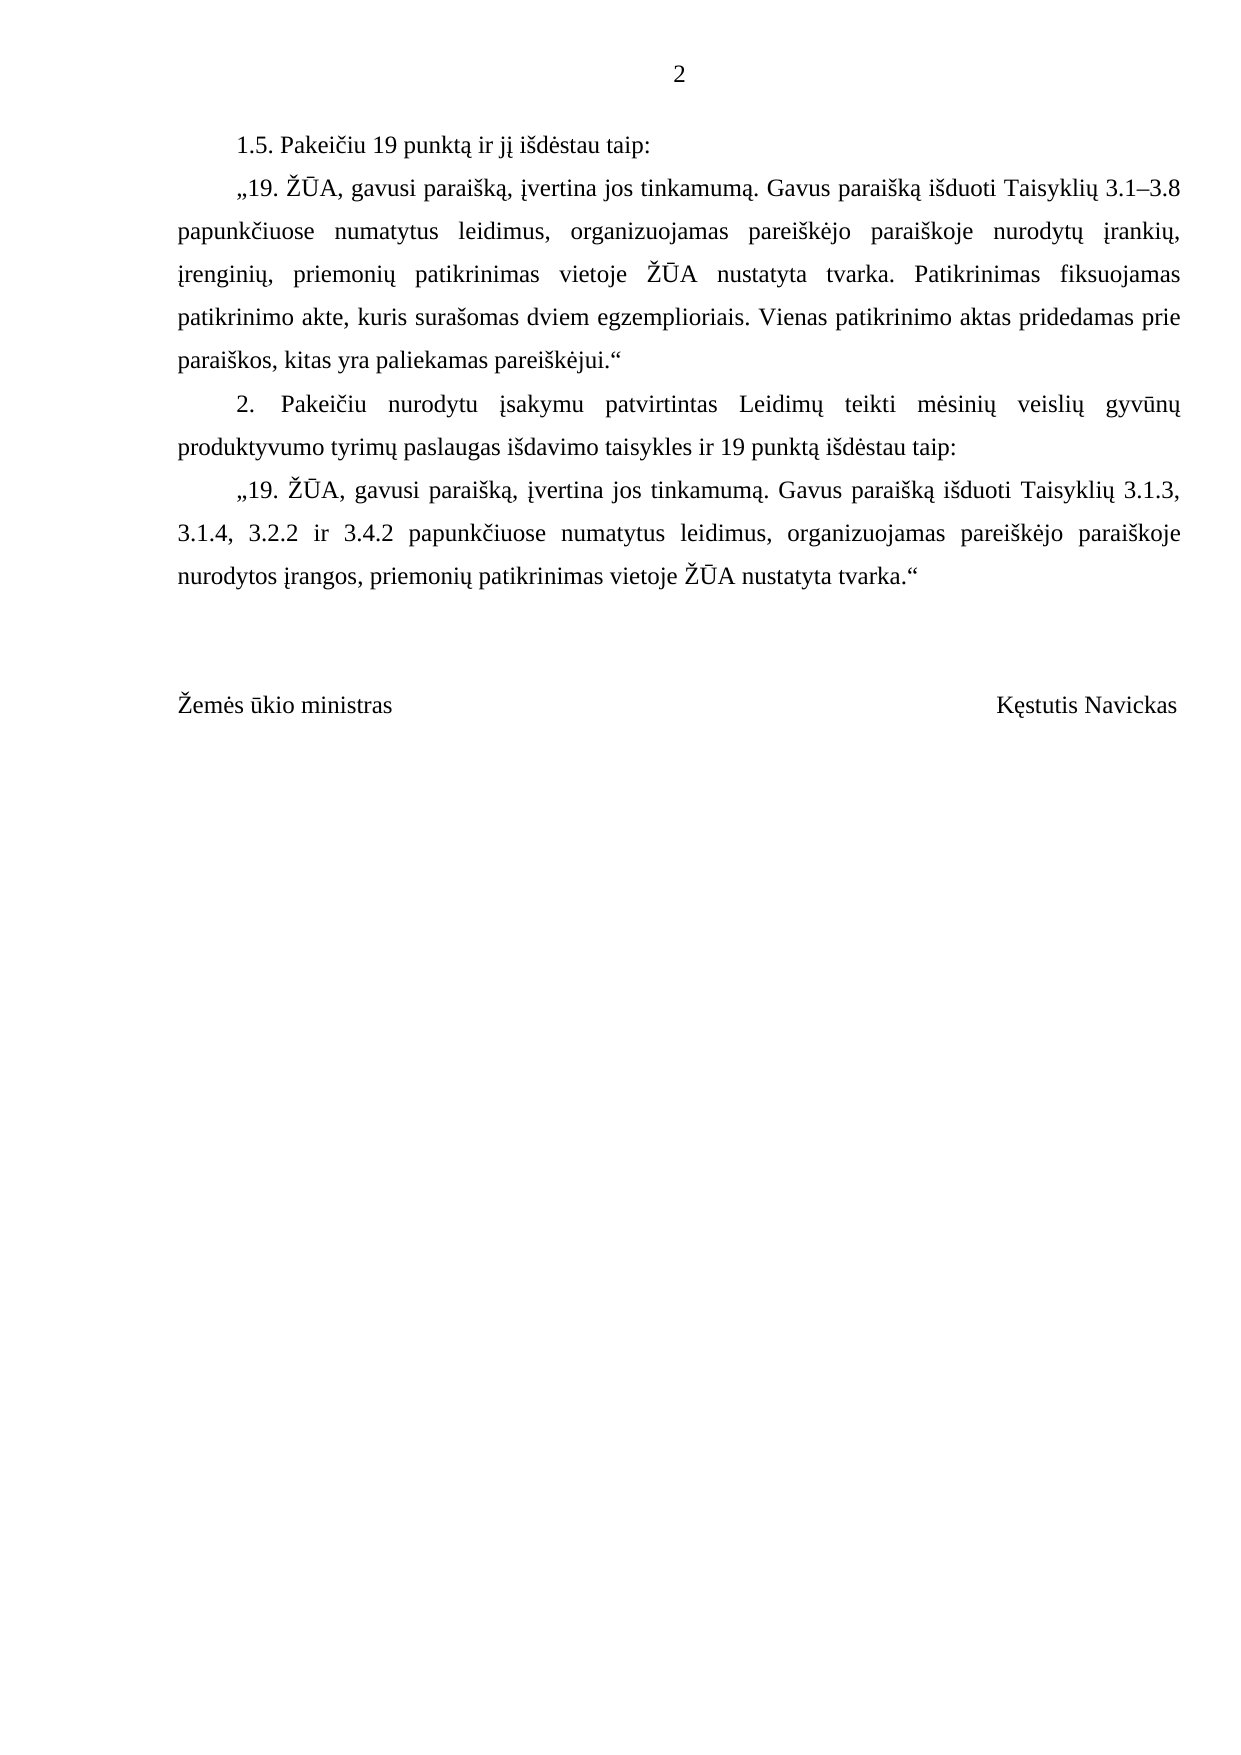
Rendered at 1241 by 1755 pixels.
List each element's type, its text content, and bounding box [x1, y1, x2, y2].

text „19. ŽŪA, gavusi paraišką, įvertina jos tinkamumą. Gavus paraišką išduoti Taisyklių 3.1–3.8 papunkčiuose numatytus leidimus, organizuojamas pareiškėjo paraiškoje nurodytų įrankių, įrenginių, priemonių patikrinimas vietoje ŽŪA nustatyta tvarka. Patikrinimas fiksuojamas patikrinimo akte, kuris surašomas dviem egzemplioriais. Vienas patikrinimo aktas pridedamas prie paraiškos, kitas yra paliekamas pareiškėjui.“ [177, 173, 1181, 374]
text Žemės ūkio ministras Kęstutis Navickas [177, 691, 1181, 719]
text 2. Pakeičiu nurodytu įsakymu patvirtintas Leidimų teikti mėsinių veislių gyvūnų produktyvumo tyrimų paslaugas išdavimo taisykles ir 19 punktą išdėstau taip: [177, 389, 1181, 461]
text 1.5. Pakeičiu 19 punktą ir jį išdėstau taip: [177, 130, 1181, 159]
text „19. ŽŪA, gavusi paraišką, įvertina jos tinkamumą. Gavus paraišką išduoti Taisyklių 3.1.3, 3.1.4, 3.2.2 ir 3.4.2 papunkčiuose numatytus leidimus, organizuojamas pareiškėjo paraiškoje nurodytos įrangos, priemonių patikrinimas vietoje ŽŪA nustatyta tvarka.“ [177, 475, 1181, 590]
